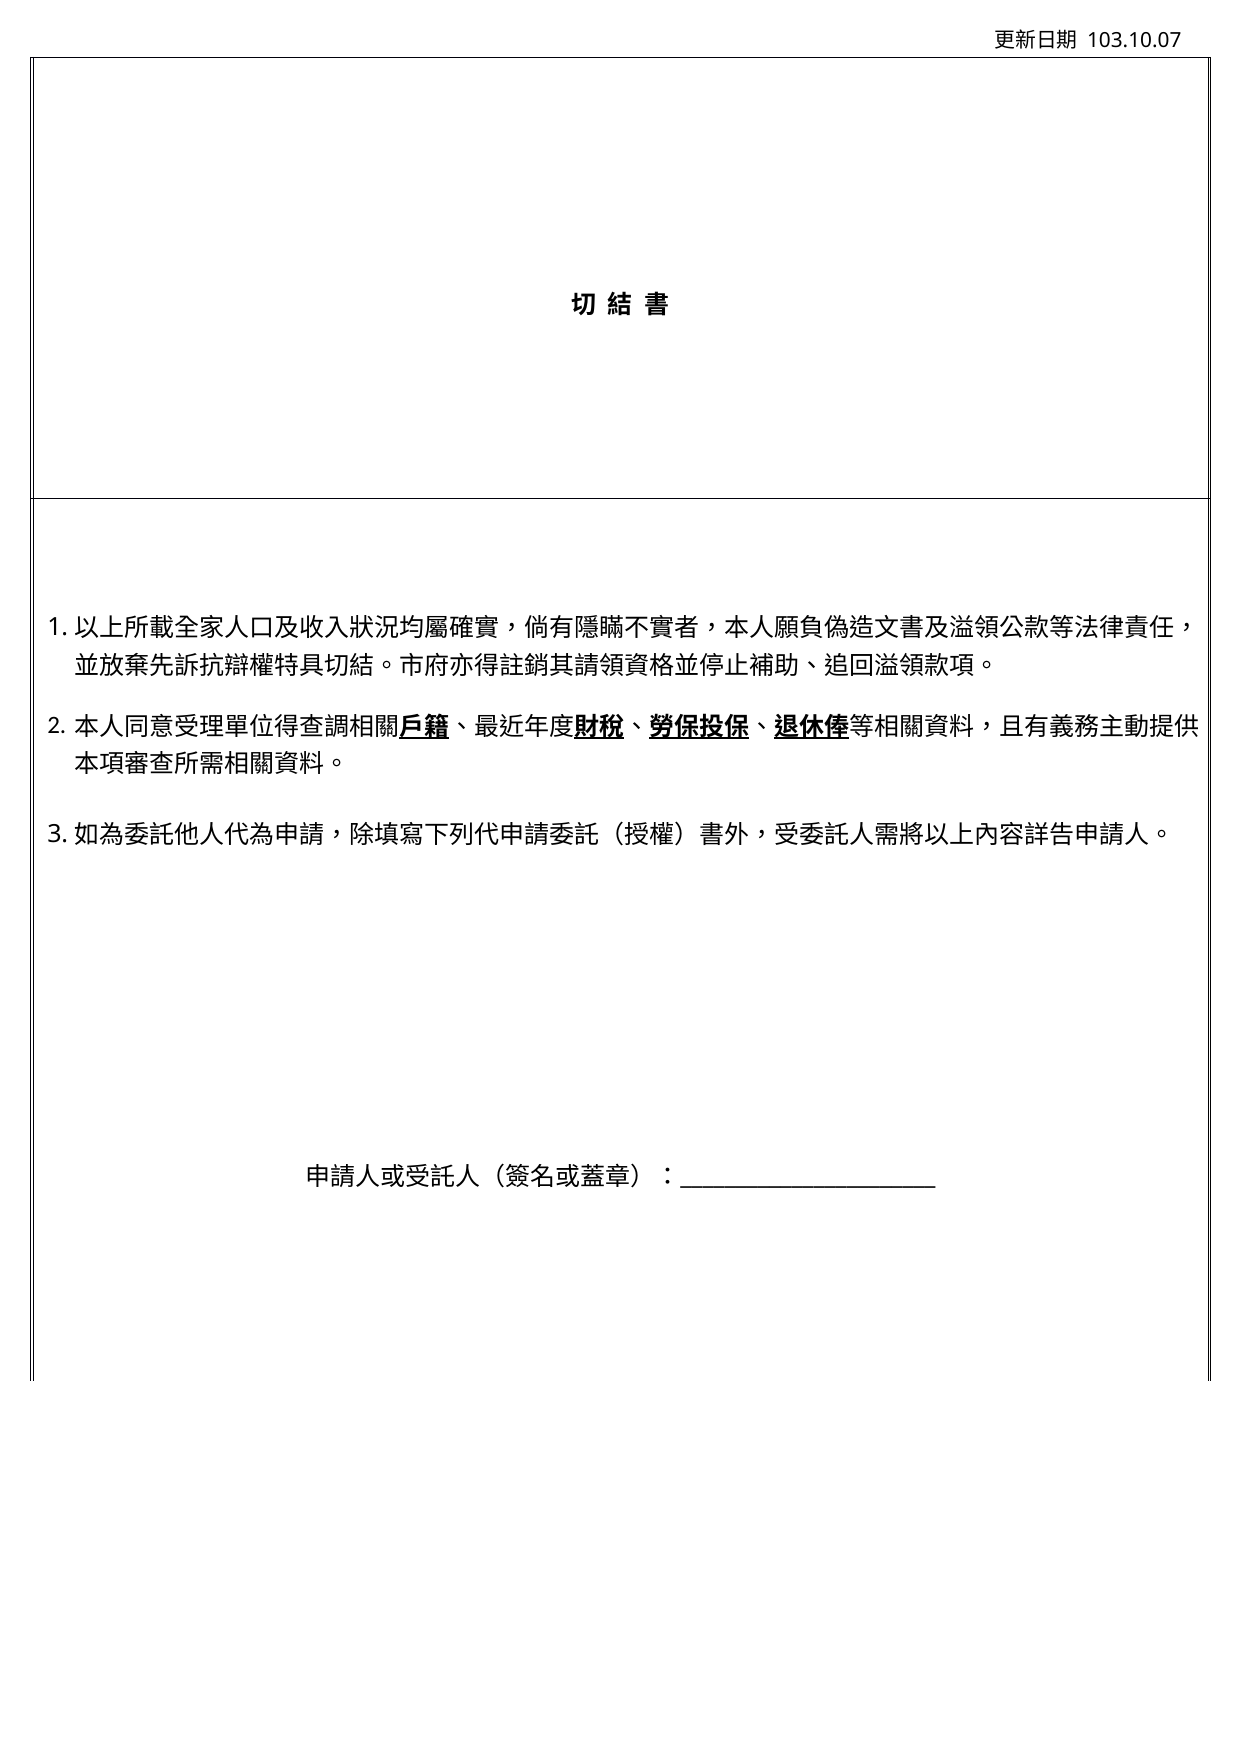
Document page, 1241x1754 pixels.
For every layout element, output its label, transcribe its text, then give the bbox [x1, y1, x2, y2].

table_cell 以上所載全家人口及收入狀況均屬確實，倘有隱瞞不實者，本人願負偽造文書及溢領公款等法律責任，並放棄先訴抗辯權特具切結。市府亦得註銷其請領資格並停止補助、追回溢領款項。 本人同意受理單位得查調相關戶籍、最近年度財稅、勞保投保、退休俸等相關資料，且有義務主動提供本項審查所需相關資料。 如為委託他人代為申請，除填寫下列代申請委託（授權）書外，受委託人需將以上內容詳告申請人。 [34, 499, 1208, 939]
table_cell 切 結 書 [34, 58, 1208, 498]
table_cell 申請人或受託人（簽名或蓋章）：_______________________ [34, 940, 1208, 1381]
